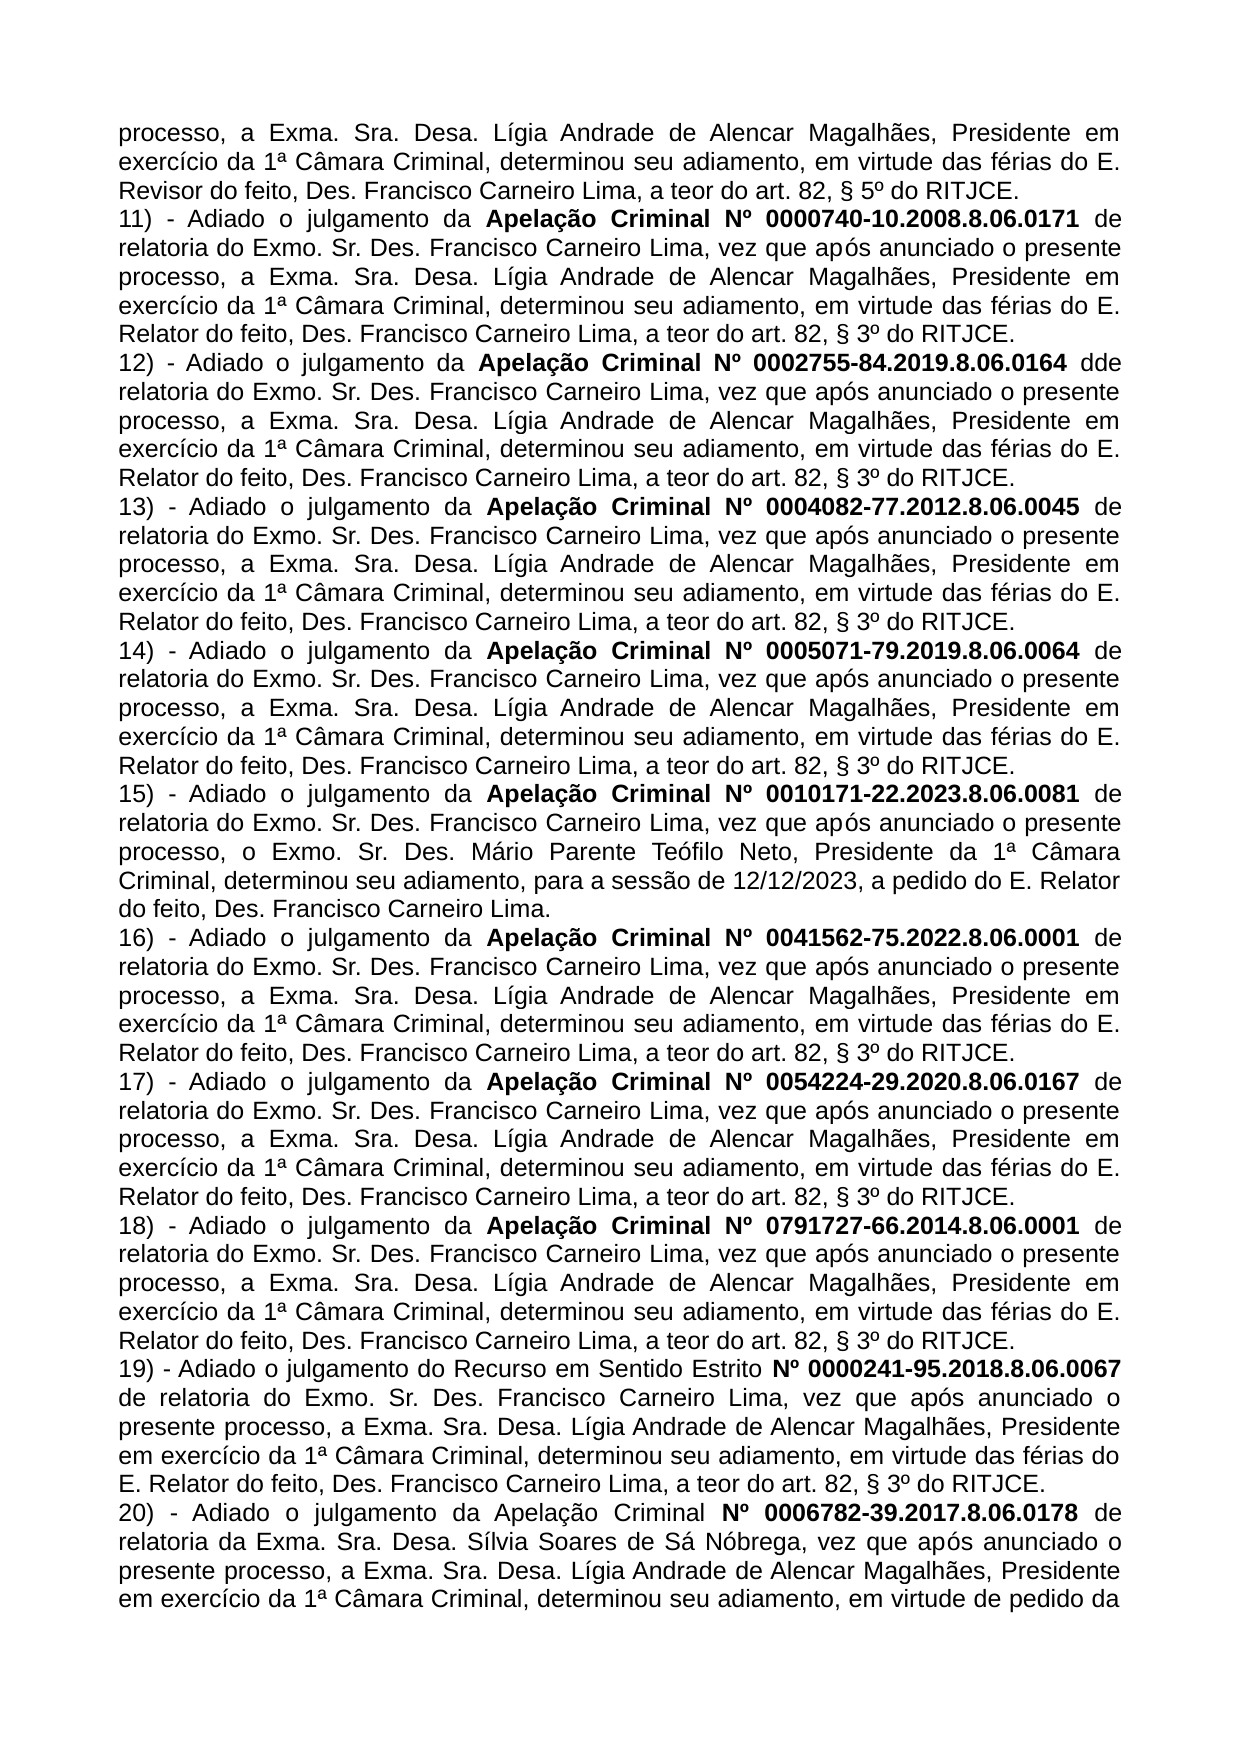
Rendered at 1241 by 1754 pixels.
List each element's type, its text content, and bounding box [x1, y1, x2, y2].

text 16) - Adiado o julgamento da Apelação Criminal Nº 0041562-75.2022.8.06.0001 de relatoria do Exmo. Sr. Des. Francisco Carneiro Lima, vez que após anunciado o presente processo, a Exma. Sra. Desa. Lígia Andrade de Alencar Magalhães, Presidente em exercício da 1ª Câmara Criminal, determinou seu adiamento, em virtude das férias do E. Relator do feito, Des. Francisco Carneiro Lima, a teor do art. 82, § 3º do RITJCE. [118, 923, 1122, 1067]
text 14) - Adiado o julgamento da Apelação Criminal Nº 0005071-79.2019.8.06.0064 de relatoria do Exmo. Sr. Des. Francisco Carneiro Lima, vez que após anunciado o presente processo, a Exma. Sra. Desa. Lígia Andrade de Alencar Magalhães, Presidente em exercício da 1ª Câmara Criminal, determinou seu adiamento, em virtude das férias do E. Relator do feito, Des. Francisco Carneiro Lima, a teor do art. 82, § 3º do RITJCE. [118, 636, 1122, 779]
text 13) - Adiado o julgamento da Apelação Criminal Nº 0004082-77.2012.8.06.0045 de relatoria do Exmo. Sr. Des. Francisco Carneiro Lima, vez que após anunciado o presente processo, a Exma. Sra. Desa. Lígia Andrade de Alencar Magalhães, Presidente em exercício da 1ª Câmara Criminal, determinou seu adiamento, em virtude das férias do E. Relator do feito, Des. Francisco Carneiro Lima, a teor do art. 82, § 3º do RITJCE. [118, 492, 1122, 636]
text 17) - Adiado o julgamento da Apelação Criminal Nº 0054224-29.2020.8.06.0167 de relatoria do Exmo. Sr. Des. Francisco Carneiro Lima, vez que após anunciado o presente processo, a Exma. Sra. Desa. Lígia Andrade de Alencar Magalhães, Presidente em exercício da 1ª Câmara Criminal, determinou seu adiamento, em virtude das férias do E. Relator do feito, Des. Francisco Carneiro Lima, a teor do art. 82, § 3º do RITJCE. [118, 1067, 1122, 1211]
text 18) - Adiado o julgamento da Apelação Criminal Nº 0791727-66.2014.8.06.0001 de relatoria do Exmo. Sr. Des. Francisco Carneiro Lima, vez que após anunciado o presente processo, a Exma. Sra. Desa. Lígia Andrade de Alencar Magalhães, Presidente em exercício da 1ª Câmara Criminal, determinou seu adiamento, em virtude das férias do E. Relator do feito, Des. Francisco Carneiro Lima, a teor do art. 82, § 3º do RITJCE. [118, 1211, 1122, 1354]
text processo, a Exma. Sra. Desa. Lígia Andrade de Alencar Magalhães, Presidente em exercício da 1ª Câmara Criminal, determinou seu adiamento, em virtude das férias do E. Revisor do feito, Des. Francisco Carneiro Lima, a teor do art. 82, § 5º do RITJCE. [118, 118, 1122, 204]
text 15) - Adiado o julgamento da Apelação Criminal Nº 0010171-22.2023.8.06.0081 de relatoria do Exmo. Sr. Des. Francisco Carneiro Lima, vez que após anunciado o presente processo, o Exmo. Sr. Des. Mário Parente Teófilo Neto, Presidente da 1ª Câmara Criminal, determinou seu adiamento, para a sessão de 12/12/2023, a pedido do E. Relator do feito, Des. Francisco Carneiro Lima. [118, 779, 1122, 923]
text 11) - Adiado o julgamento da Apelação Criminal Nº 0000740-10.2008.8.06.0171 de relatoria do Exmo. Sr. Des. Francisco Carneiro Lima, vez que após anunciado o presente processo, a Exma. Sra. Desa. Lígia Andrade de Alencar Magalhães, Presidente em exercício da 1ª Câmara Criminal, determinou seu adiamento, em virtude das férias do E. Relator do feito, Des. Francisco Carneiro Lima, a teor do art. 82, § 3º do RITJCE. [118, 204, 1122, 348]
text 12) - Adiado o julgamento da Apelação Criminal Nº 0002755-84.2019.8.06.0164 dde relatoria do Exmo. Sr. Des. Francisco Carneiro Lima, vez que após anunciado o presente processo, a Exma. Sra. Desa. Lígia Andrade de Alencar Magalhães, Presidente em exercício da 1ª Câmara Criminal, determinou seu adiamento, em virtude das férias do E. Relator do feito, Des. Francisco Carneiro Lima, a teor do art. 82, § 3º do RITJCE. [118, 348, 1122, 492]
text 20) - Adiado o julgamento da Apelação Criminal Nº 0006782-39.2017.8.06.0178 de relatoria da Exma. Sra. Desa. Sílvia Soares de Sá Nóbrega, vez que após anunciado o presente processo, a Exma. Sra. Desa. Lígia Andrade de Alencar Magalhães, Presidente em exercício da 1ª Câmara Criminal, determinou seu adiamento, em virtude de pedido da [118, 1498, 1122, 1613]
text 19) - Adiado o julgamento do Recurso em Sentido Estrito Nº 0000241-95.2018.8.06.0067 de relatoria do Exmo. Sr. Des. Francisco Carneiro Lima, vez que após anunciado o presente processo, a Exma. Sra. Desa. Lígia Andrade de Alencar Magalhães, Presidente em exercício da 1ª Câmara Criminal, determinou seu adiamento, em virtude das férias do E. Relator do feito, Des. Francisco Carneiro Lima, a teor do art. 82, § 3º do RITJCE. [118, 1354, 1122, 1498]
